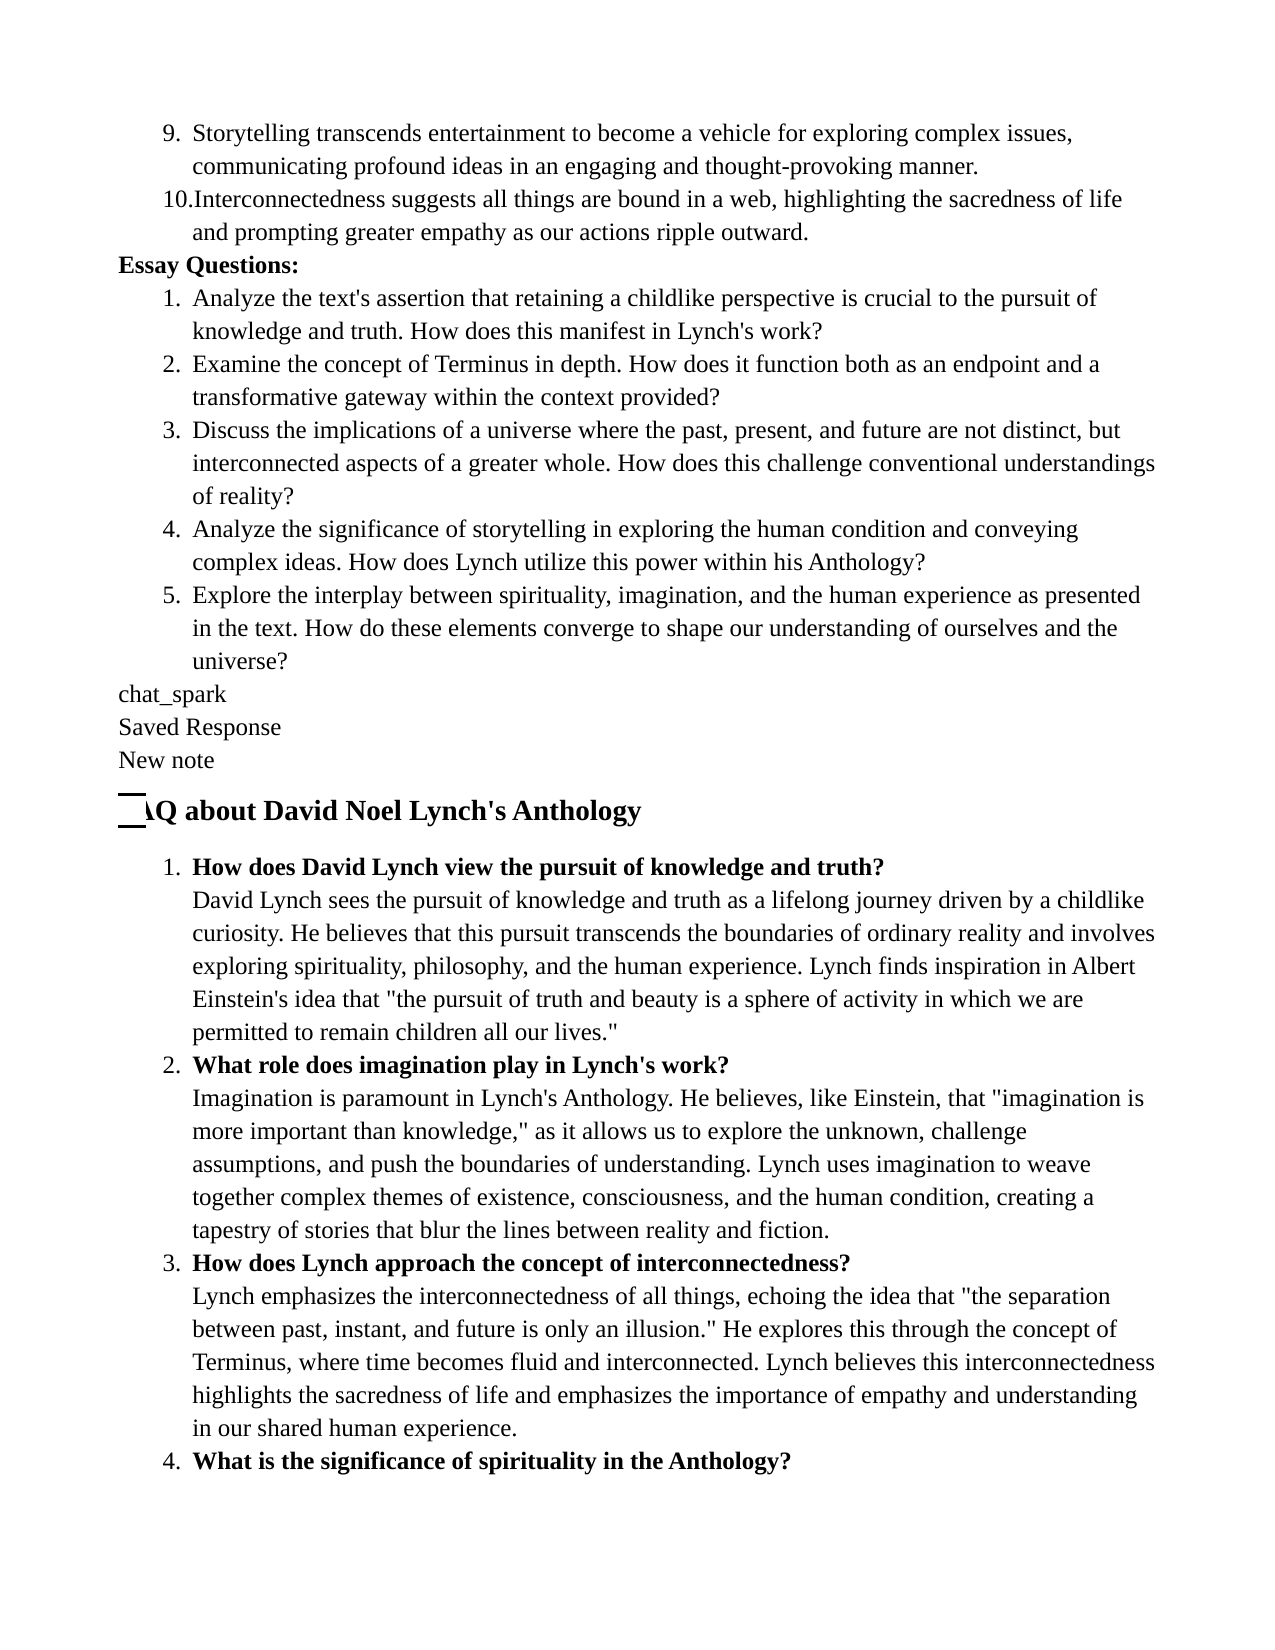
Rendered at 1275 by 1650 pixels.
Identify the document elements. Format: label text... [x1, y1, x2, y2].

list How does David Lynch view the pursuit of knowledge and truth? [162, 852, 1157, 880]
list How does Lynch approach the concept of interconnectedness? [162, 1248, 1157, 1277]
text chat_spark [118, 679, 1157, 708]
list Discuss the implications of a universe where the past, present, and future are not distinct, but interconnected aspects of a greater whole. How does this challenge conventional understandings of reality? [162, 415, 1157, 510]
list Lynch emphasizes the interconnectedness of all things, echoing the idea that "the separation between past, instant, and future is only an illusion." He explores this through the concept of Terminus, where time becomes fluid and interconnected. Lynch believes this interconnectedness highlights the sacredness of life and emphasizes the importance of empathy and understanding in our shared human experience. [162, 1281, 1157, 1442]
text Essay Questions: [118, 250, 1157, 279]
list Imagination is paramount in Lynch's Anthology. He believes, like Einstein, that "imagination is more important than knowledge," as it allows us to explore the unknown, challenge assumptions, and push the boundaries of understanding. Lynch uses imagination to weave together complex themes of existence, consciousness, and the human condition, creating a tapestry of stories that blur the lines between reality and fiction. [162, 1083, 1157, 1244]
list Explore the interplay between spirituality, imagination, and the human experience as presented in the text. How do these elements converge to shape our understanding of ourselves and the universe? [162, 580, 1157, 675]
list Storytelling transcends entertainment to become a vehicle for exploring complex issues, communicating profound ideas in an engaging and thought-provoking manner. [162, 118, 1157, 180]
list Analyze the significance of storytelling in exploring the human condition and conveying complex ideas. How does Lynch utilize this power within his Anthology? [162, 514, 1157, 576]
list Interconnectedness suggests all things are bound in a web, highlighting the sacredness of life and prompting greater empathy as our actions ripple outward. [162, 184, 1157, 246]
text New note [118, 746, 1157, 774]
text Saved Response [118, 712, 1157, 741]
list David Lynch sees the pursuit of knowledge and truth as a lifelong journey driven by a childlike curiosity. He believes that this pursuit transcends the boundaries of ordinary reality and involves exploring spirituality, philosophy, and the human experience. Lynch finds inspiration in Albert Einstein's idea that "the pursuit of truth and beauty is a sphere of activity in which we are permitted to remain children all our lives." [162, 885, 1157, 1046]
list Examine the concept of Terminus in depth. How does it function both as an endpoint and a transformative gateway within the context provided? [162, 349, 1157, 411]
list What role does imagination play in Lynch's work? [162, 1050, 1157, 1078]
subtitle FAQ about David Noel Lynch's Anthology [118, 793, 1157, 827]
list Analyze the text's assertion that retaining a childlike perspective is crucial to the pursuit of knowledge and truth. How does this manifest in Lynch's work? [162, 283, 1157, 345]
list What is the significance of spirituality in the Anthology? [162, 1446, 1157, 1475]
